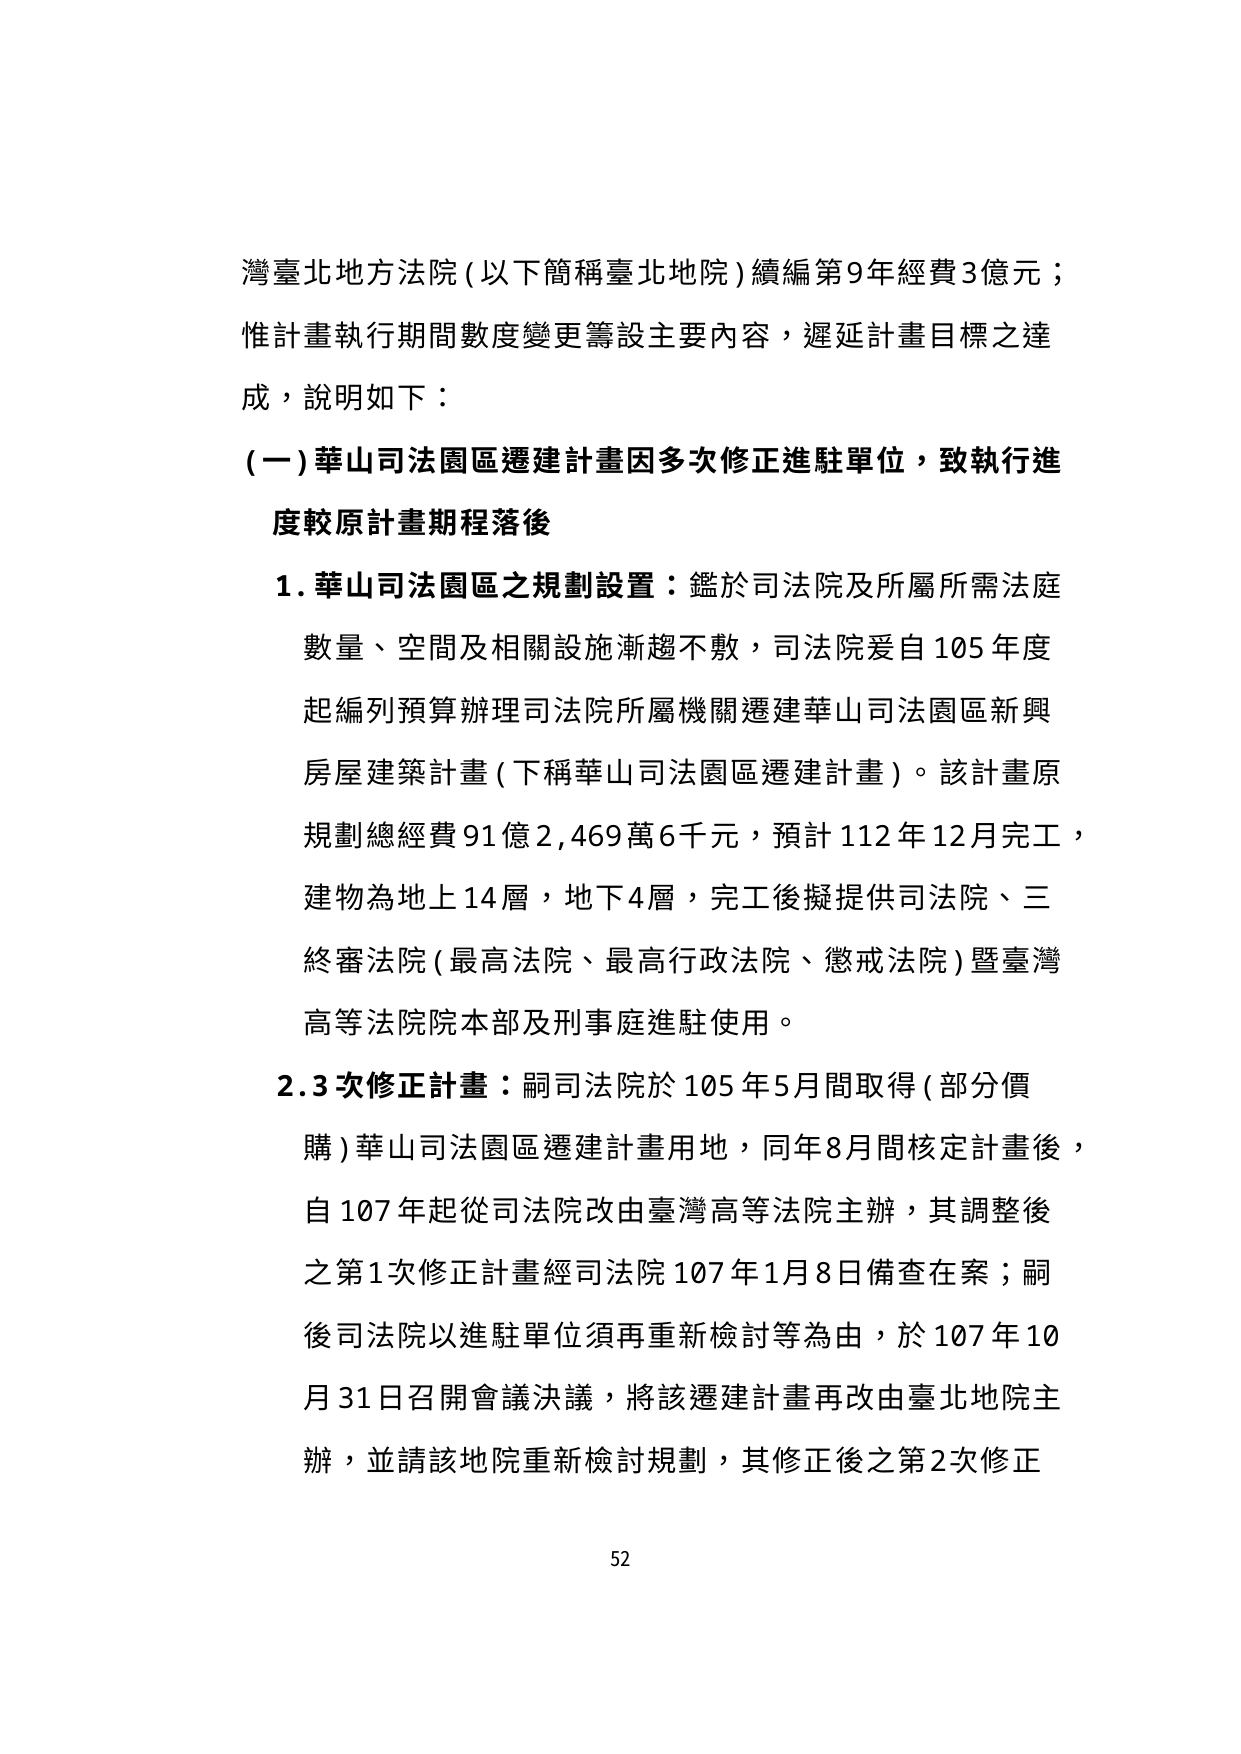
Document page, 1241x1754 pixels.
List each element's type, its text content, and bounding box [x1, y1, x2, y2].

text 2.3次修正計畫：嗣司法院於105年5月間取得(部分價購)華山司法園區遷建計畫用地，同年8月間核定計畫後，自107年起從司法院改由臺灣高等法院主辦，其調整後之第1次修正計畫經司法院107年1月8日備查在案；嗣後司法院以進駐單位須再重新檢討等為由，於107年10月31日召開會議決議，將該遷建計畫再改由臺北地院主辦，並請該地院重新檢討規劃，其修正後之第2次修正計畫經司法院108年7月23日准予備查；另臺北地院依代辦機關(營建署)之建議並考量營建市場物價上漲等因素辦理第3次修正計畫，並奉司法院秘書長112年5月25日秘台處二字第1110034140號函核定變更計畫；本案因多次修正進駐單位(詳表1)，致執行進度較原計畫期程大幅落後。 [266, 1042, 1063, 1479]
text 司法院近年來多方爭取司法機關重大興建計畫用地，以改善審判作業環境。其中華山司法園區遷建計畫經3次修正後總經費上修至191億5,223萬6千元，分14年辦理，105年度至112年度已編列10億4,180萬1千元，113年度由臺灣臺北地方法院(以下簡稱臺北地院)續編第9年經費3億元；惟計畫執行期間數度變更籌設主要內容，遲延計畫目標之達成，說明如下： [236, 229, 1063, 417]
text (一)華山司法園區遷建計畫因多次修正進駐單位，致執行進度較原計畫期程落後 [236, 417, 1063, 542]
text 1.華山司法園區之規劃設置：鑑於司法院及所屬所需法庭數量、空間及相關設施漸趨不敷，司法院爰自105年度起編列預算辦理司法院所屬機關遷建華山司法園區新興房屋建築計畫(下稱華山司法園區遷建計畫)。該計畫原規劃總經費91億2,469萬6千元，預計112年12月完工，建物為地上14層，地下4層，完工後擬提供司法院、三終審法院(最高法院、最高行政法院、懲戒法院)暨臺灣高等法院院本部及刑事庭進駐使用。 [266, 542, 1063, 1042]
